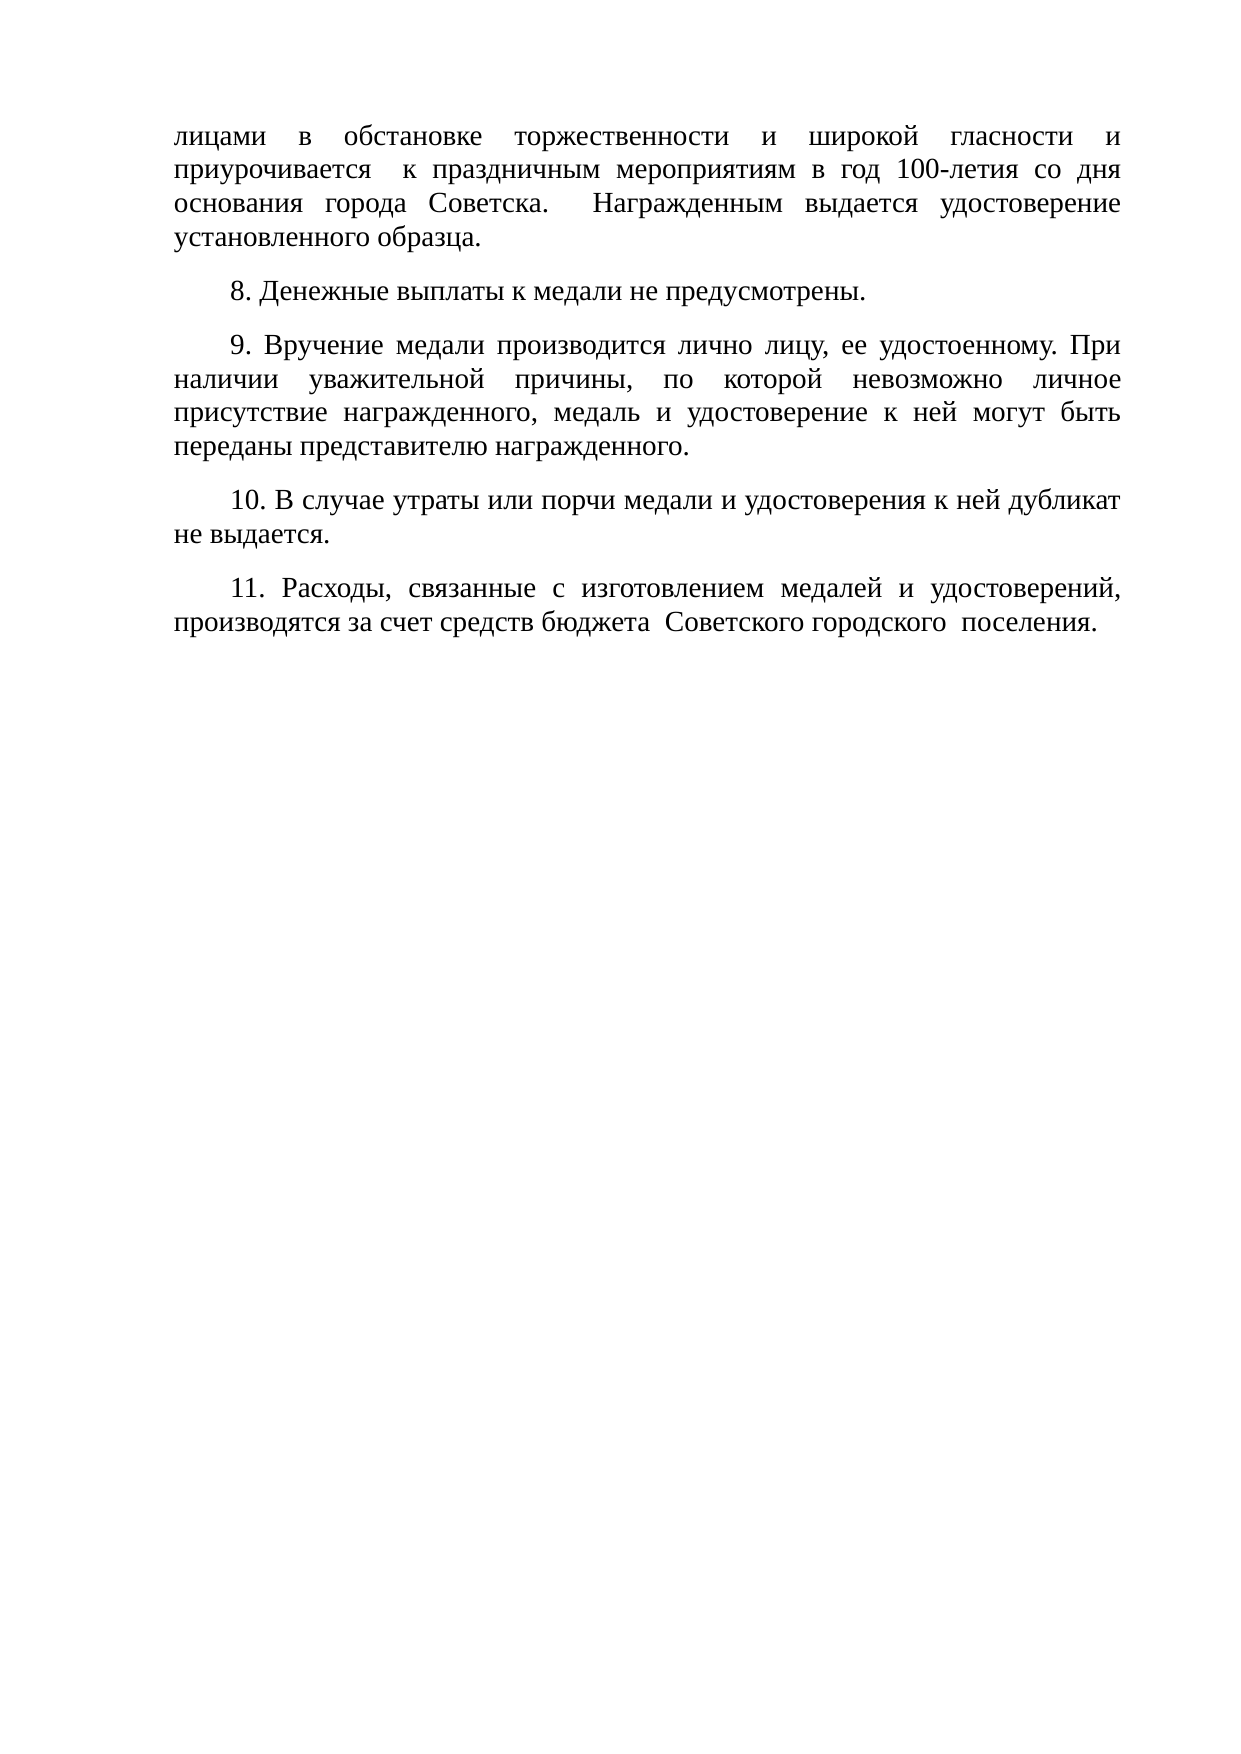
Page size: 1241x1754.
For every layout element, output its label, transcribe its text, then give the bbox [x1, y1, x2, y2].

text 9. Вручение медали производится лично лицу, ее удостоенному. При наличии уважительной причины, по которой невозможно личное присутствие награжденного, медаль и удостоверение к ней могут быть переданы представителю награжденного. [174, 327, 1122, 462]
text лицами в обстановке торжественности и широкой гласности и приурочивается к праздничным мероприятиям в год 100-летия со дня основания города Советска. Награжденным выдается удостоверение установленного образца. [174, 118, 1122, 252]
text 10. В случае утраты или порчи медали и удостоверения к ней дубликат не выдается. [174, 482, 1122, 549]
text 11. Расходы, связанные с изготовлением медалей и удостоверений, производятся за счет средств бюджета Советского городского поселения. [174, 570, 1122, 637]
text 8. Денежные выплаты к медали не предусмотрены. [174, 273, 1122, 307]
